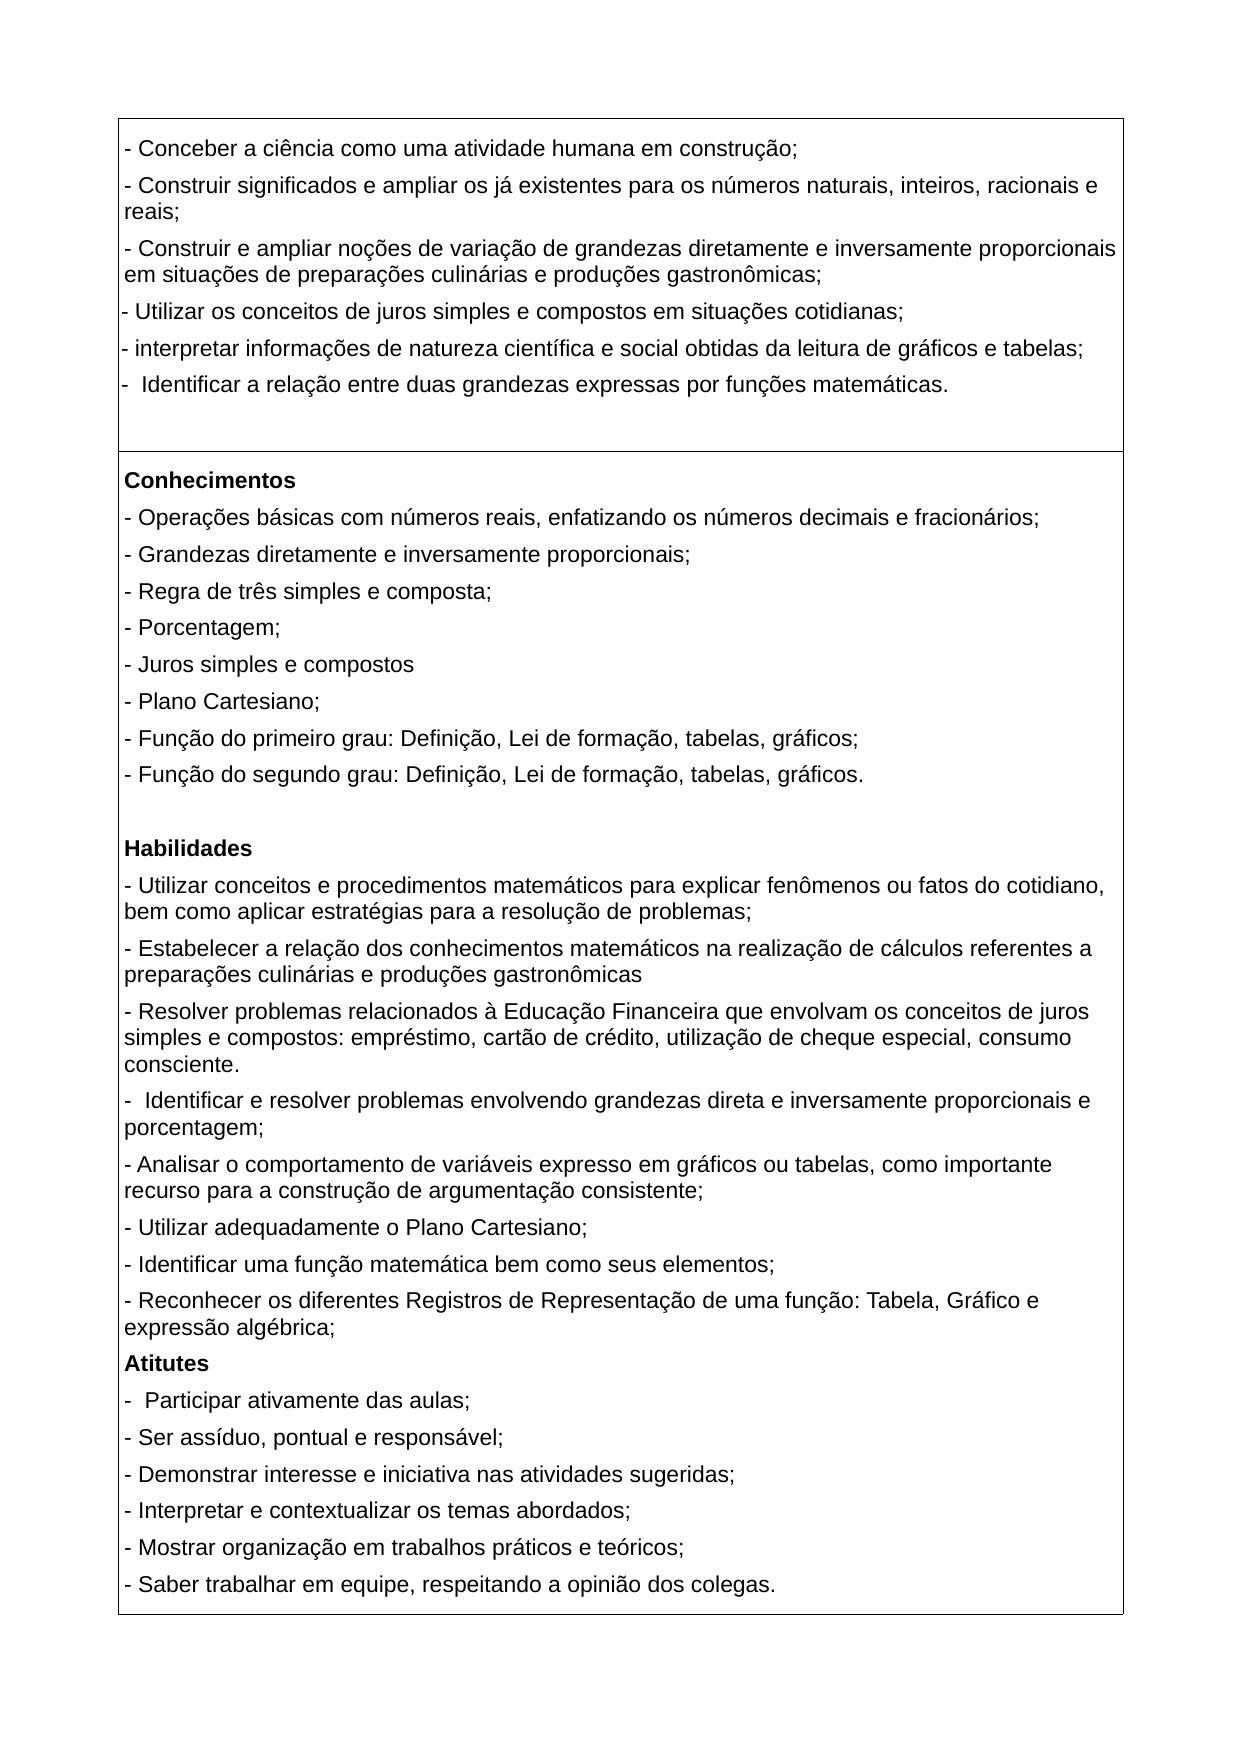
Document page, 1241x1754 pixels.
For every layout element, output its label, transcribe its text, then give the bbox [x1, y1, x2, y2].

table_cell - Conceber a ciência como uma atividade humana em construção; - Construir significados e ampliar os já existentes para os números naturais, inteiros, racionais e reais; - Construir e ampliar noções de variação de grandezas diretamente e inversamente proporcionais em situações de preparações culinárias e produções gastronômicas; - Utilizar os conceitos de juros simples e compostos em situações cotidianas; - interpretar informações de natureza científica e social obtidas da leitura de gráficos e tabelas; - Identificar a relação entre duas grandezas expressas por funções matemáticas. [119, 119, 1123, 451]
table_cell Conhecimentos - Operações básicas com números reais, enfatizando os números decimais e fracionários; - Grandezas diretamente e inversamente proporcionais; - Regra de três simples e composta; - Porcentagem; - Juros simples e compostos - Plano Cartesiano; - Função do primeiro grau: Definição, Lei de formação, tabelas, gráficos; - Função do segundo grau: Definição, Lei de formação, tabelas, gráficos. Habilidades - Utilizar conceitos e procedimentos matemáticos para explicar fenômenos ou fatos do cotidiano, bem como aplicar estratégias para a resolução de problemas; - Estabelecer a relação dos conhecimentos matemáticos na realização de cálculos referentes a preparações culinárias e produções gastronômicas - Resolver problemas relacionados à Educação Financeira que envolvam os conceitos de juros simples e compostos: empréstimo, cartão de crédito, utilização de cheque especial, consumo consciente. - Identificar e resolver problemas envolvendo grandezas direta e inversamente proporcionais e porcentagem; - Analisar o comportamento de variáveis expresso em gráficos ou tabelas, como importante recurso para a construção de argumentação consistente; - Utilizar adequadamente o Plano Cartesiano; - Identificar uma função matemática bem como seus elementos; - Reconhecer os diferentes Registros de Representação de uma função: Tabela, Gráfico e expressão algébrica; Atitutes - Participar ativamente das aulas; - Ser assíduo, pontual e responsável; - Demonstrar interesse e iniciativa nas atividades sugeridas; - Interpretar e contextualizar os temas abordados; - Mostrar organização em trabalhos práticos e teóricos; - Saber trabalhar em equipe, respeitando a opinião dos colegas. [119, 452, 1123, 1613]
